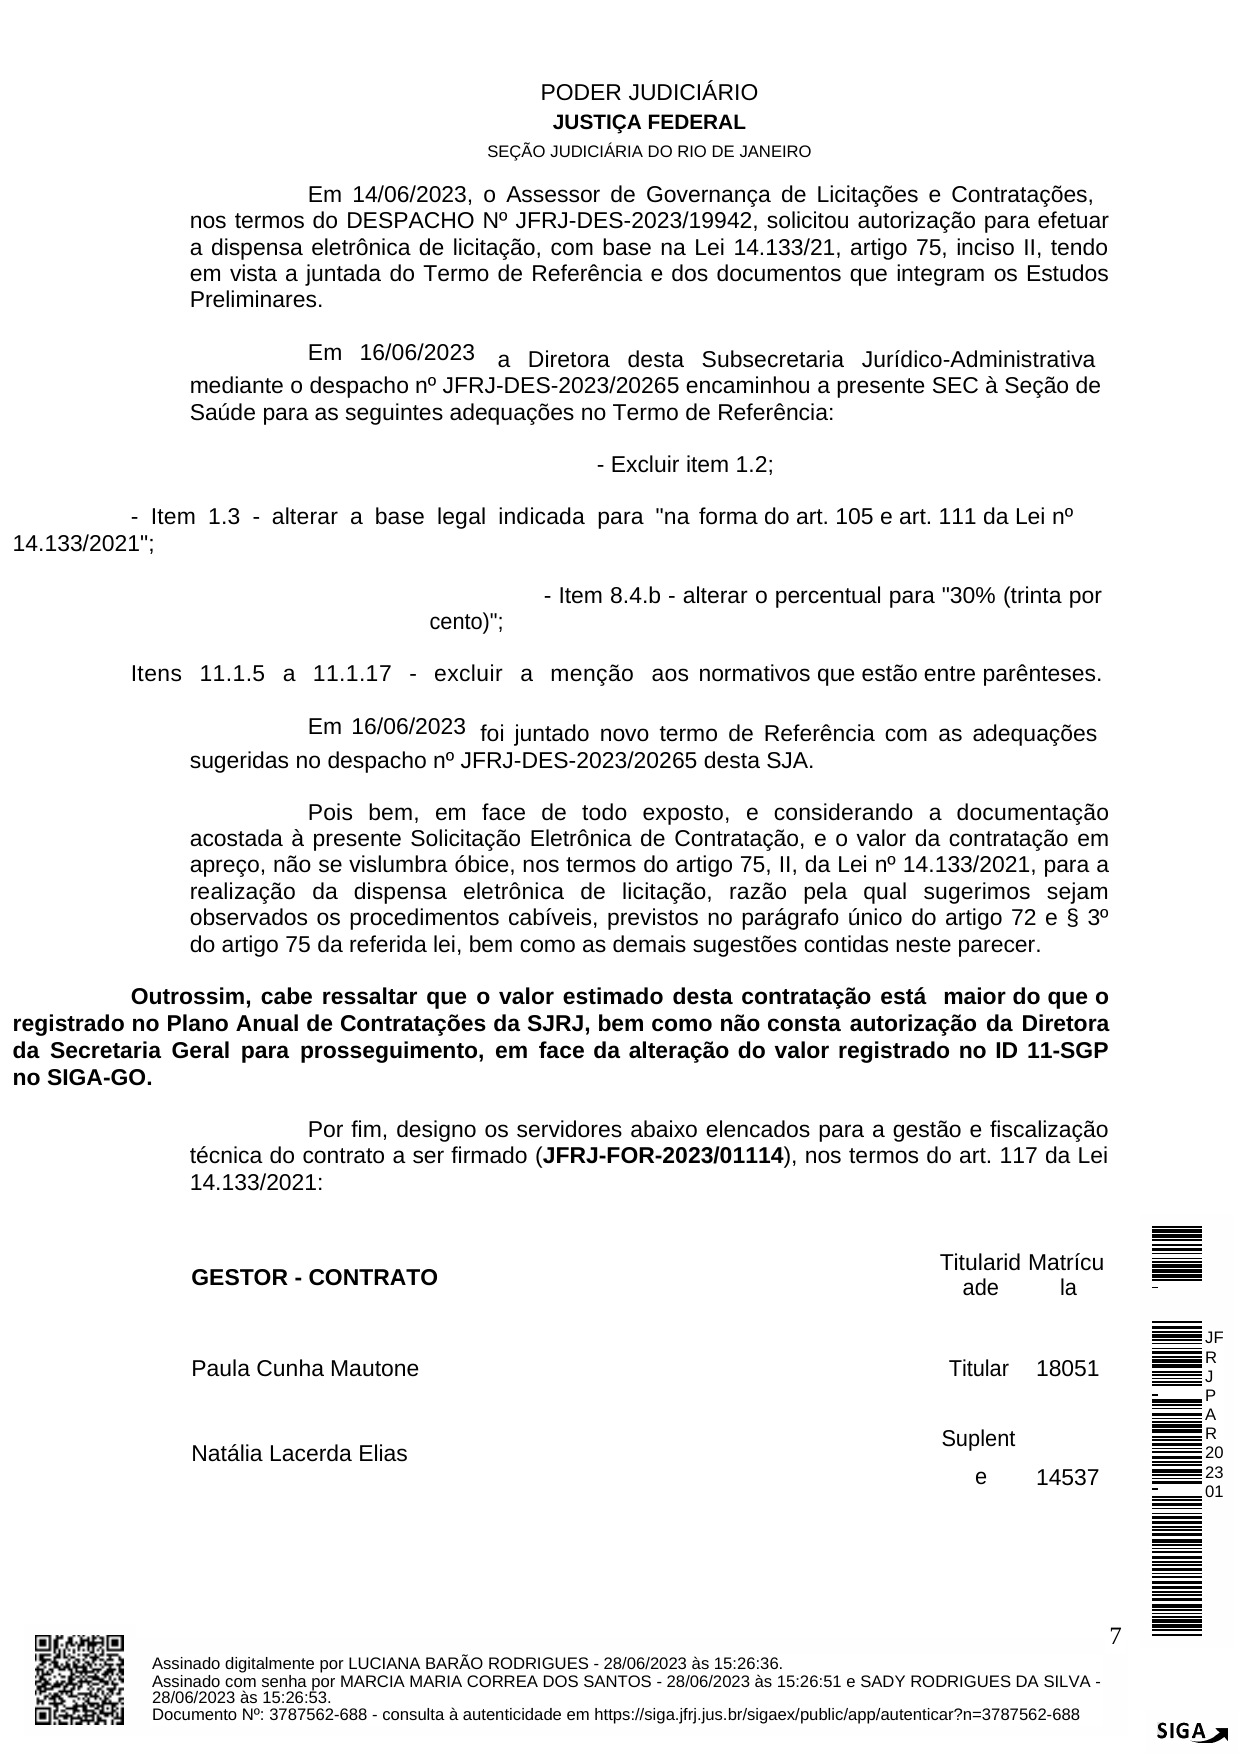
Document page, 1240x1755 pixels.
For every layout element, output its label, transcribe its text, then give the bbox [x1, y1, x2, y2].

text Itens 11.1.5 a 11.1.17 - excluir a menção aos normativos que estão entre parênteses. [12, 660, 1109, 687]
list Excluir item 1.2; [12, 451, 1239, 477]
text Por fim, designo os servidores abaixo elencados para a gestão e fiscalização técnica do contrato a ser firmado (JFRJ-FOR-2023/01114), nos termos do art. 117 da Lei 14.133/2021: [189, 1116, 1109, 1195]
text Natália Lacerda Elias Suplent [191, 1435, 1019, 1468]
text Em 14/06/2023, o Assessor de Governança de Licitações e Contratações, [308, 181, 1239, 207]
text [1234, 1463, 1239, 1490]
text Em 16/06/2023 [308, 338, 478, 365]
text JFRJPAR202301967A [1205, 1328, 1224, 1500]
text sugeridas no despacho nº JFRJ-DES-2023/20265 desta SJA. [189, 747, 1239, 773]
text nos termos do DESPACHO Nº JFRJ-DES-2023/19942, solicitou autorização para efetuar a dispensa eletrônica de licitação, com base na Lei 14.133/21, artigo 75, inciso II, tendo em vista a juntada do Termo de Referência e dos documentos que integram os Estudos Preliminares. [189, 207, 1109, 313]
text ade la [12, 1277, 1077, 1300]
text foi juntado novo termo de Referência com as adequações [480, 720, 1239, 746]
text mediante o despacho nº JFRJ-DES-2023/20265 encaminhou a presente SEC à Seção de Saúde para as seguintes adequações no Termo de Referência: [189, 372, 1109, 425]
text 14537 [1036, 1463, 1139, 1490]
text Em 16/06/2023 [308, 713, 469, 739]
text GESTOR - CONTRATO Titularid Matrícu [191, 1247, 1139, 1277]
text Paula Cunha Mautone Titular 18051 [191, 1355, 1139, 1381]
text - Item 8.4.b - alterar o percentual para "30% (trinta por [543, 582, 1239, 608]
text Pois bem, em face de todo exposto, e considerando a documentação acostada à presente Solicitação Eletrônica de Contratação, e o valor da contratação em apreço, não se vislumbra óbice, nos termos do artigo 75, II, da Lei nº 14.133/2021, para a realização da dispensa eletrônica de licitação, razão pela qual sugerimos sejam observados os procedimentos cabíveis, previstos no parágrafo único do artigo 72 e § 3º do artigo 75 da referida lei, bem como as demais sugestões contidas neste parecer. [189, 799, 1109, 957]
text e [12, 1468, 987, 1488]
text Outrossim, cabe ressaltar que o valor estimado desta contratação está maior do que o registrado no Plano Anual de Contratações da SJRJ, bem como não consta autorização da Diretora da Secretaria Geral para prosseguimento, em face da alteração do valor registrado no ID 11-SGP no SIGA-GO. [12, 983, 1109, 1090]
text cento)"; [12, 608, 503, 634]
text a Diretora desta Subsecretaria Jurídico-Administrativa [497, 346, 1239, 372]
list Item 1.3 - alterar a base legal indicada para "na forma do art. 105 e art. 111 da Lei nº 14.133/2021"; [12, 503, 1109, 556]
